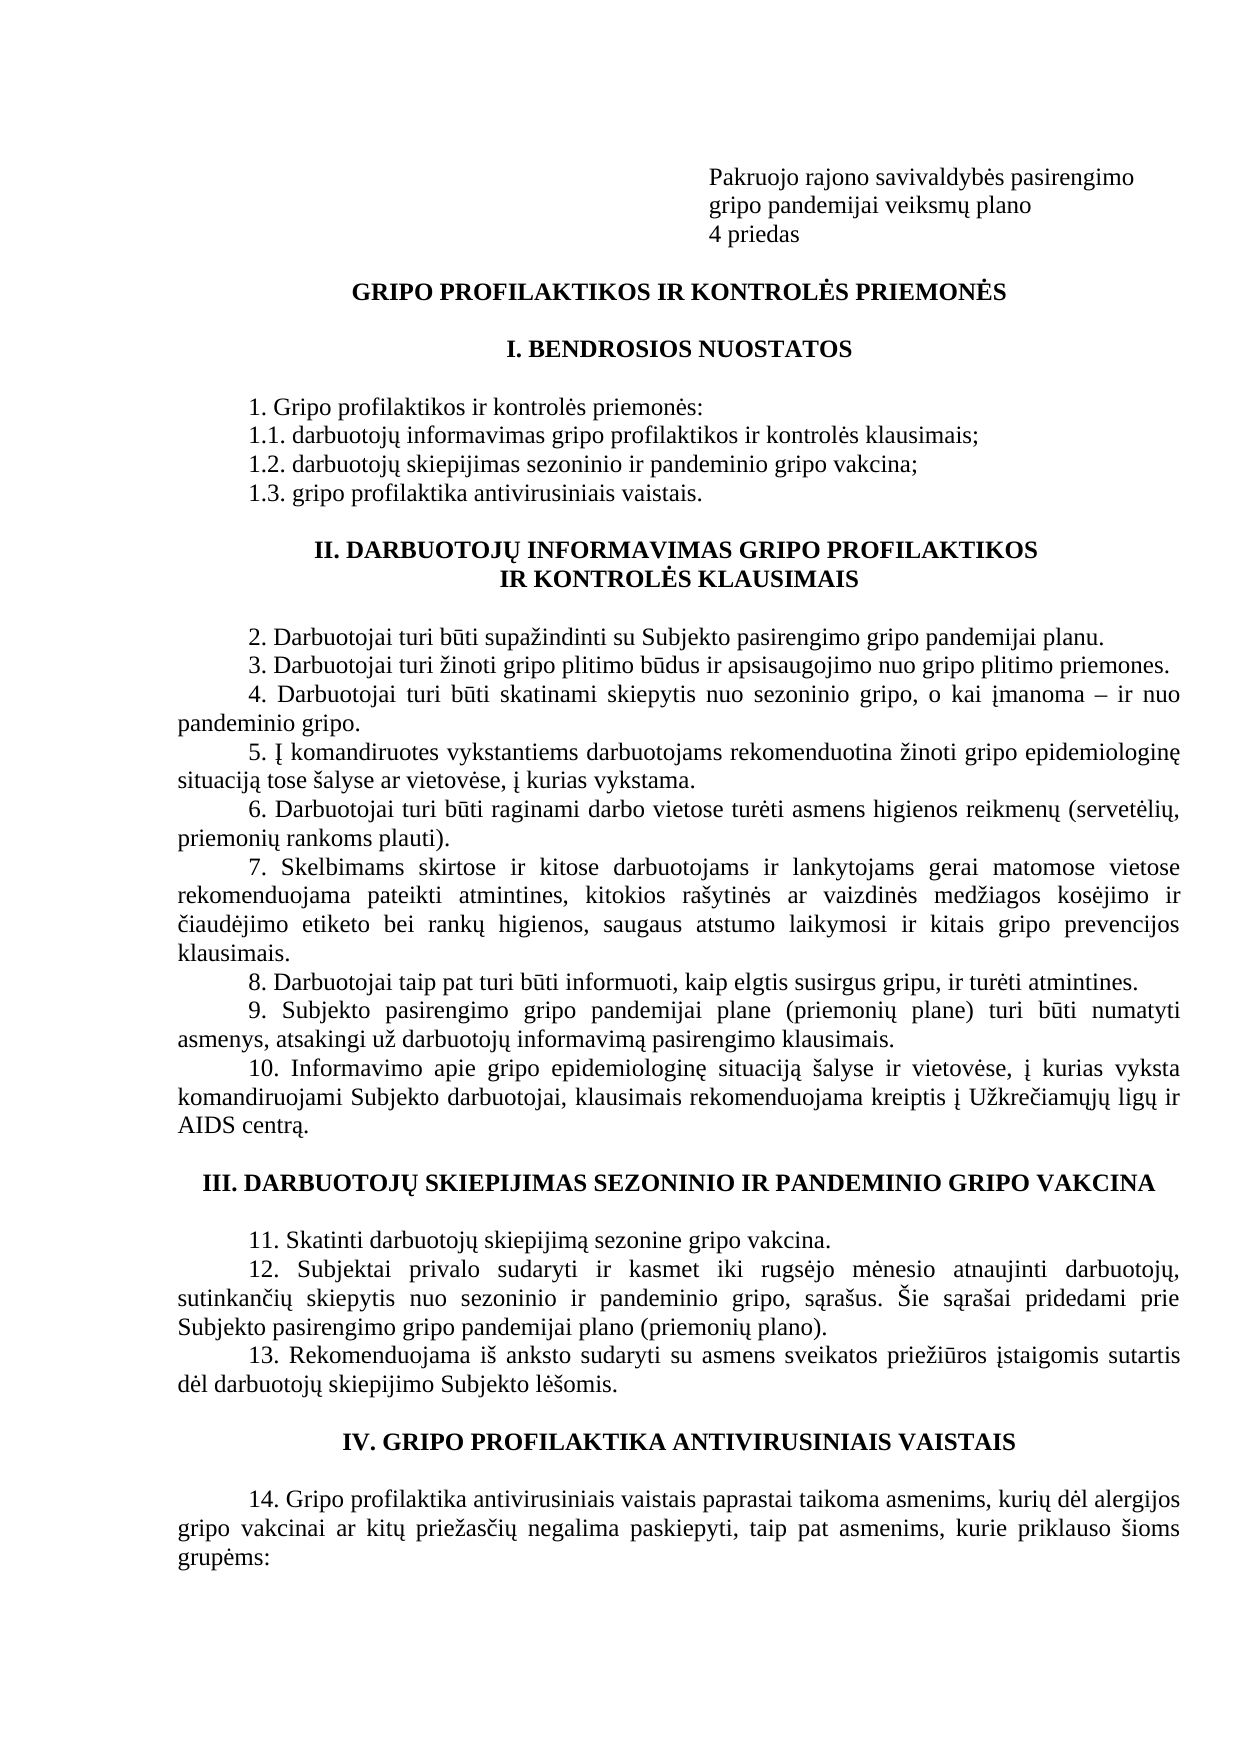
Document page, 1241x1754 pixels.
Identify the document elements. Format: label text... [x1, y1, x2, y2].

text GRIPO PROFILAKTIKOS IR KONTROLĖS PRIEMONĖS [177, 277, 1181, 305]
text 3. Darbuotojai turi žinoti gripo plitimo būdus ir apsisaugojimo nuo gripo plitimo priemones. [177, 650, 1181, 679]
text IV. GRIPO PROFILAKTIKA ANTIVIRUSINIAIS VAISTAIS [177, 1427, 1181, 1455]
text III. DARBUOTOJŲ SKIEPIJIMAS SEZONINIO IR PANDEMINIO GRIPO VAKCINA [177, 1168, 1181, 1197]
text 1.2. darbuotojų skiepijimas sezoninio ir pandeminio gripo vakcina; [177, 449, 1181, 478]
text 8. Darbuotojai taip pat turi būti informuoti, kaip elgtis susirgus gripu, ir turėti atmintines. [177, 967, 1181, 995]
text 1.3. gripo profilaktika antivirusiniais vaistais. [177, 478, 1181, 507]
text 6. Darbuotojai turi būti raginami darbo vietose turėti asmens higienos reikmenų (servetėlių, priemonių rankoms plauti). [177, 794, 1181, 852]
text 1. Gripo profilaktikos ir kontrolės priemonės: [177, 392, 1181, 420]
text 14. Gripo profilaktika antivirusiniais vaistais paprastai taikoma asmenims, kurių dėl alergijos gripo vakcinai ar kitų priežasčių negalima paskiepyti, taip pat asmenims, kurie priklauso šioms grupėms: [177, 1484, 1181, 1570]
text 7. Skelbimams skirtose ir kitose darbuotojams ir lankytojams gerai matomose vietose rekomenduojama pateikti atmintines, kitokios rašytinės ar vaizdinės medžiagos kosėjimo ir čiaudėjimo etiketo bei rankų higienos, saugaus atstumo laikymosi ir kitais gripo prevencijos klausimais. [177, 852, 1181, 967]
text 1.1. darbuotojų informavimas gripo profilaktikos ir kontrolės klausimais; [177, 420, 1181, 449]
text gripo pandemijai veiksmų plano [177, 190, 1181, 219]
text 13. Rekomenduojama iš anksto sudaryti su asmens sveikatos priežiūros įstaigomis sutartis dėl darbuotojų skiepijimo Subjekto lėšomis. [177, 1340, 1181, 1398]
text 9. Subjekto pasirengimo gripo pandemijai plane (priemonių plane) turi būti numatyti asmenys, atsakingi už darbuotojų informavimą pasirengimo klausimais. [177, 995, 1181, 1053]
text 11. Skatinti darbuotojų skiepijimą sezonine gripo vakcina. [177, 1225, 1181, 1254]
text I. BENDROSIOS NUOSTATOS [177, 334, 1181, 363]
text Pakruojo rajono savivaldybės pasirengimo [177, 162, 1181, 190]
text 5. Į komandiruotes vykstantiems darbuotojams rekomenduotina žinoti gripo epidemiologinę situaciją tose šalyse ar vietovėse, į kurias vykstama. [177, 737, 1181, 794]
text 10. Informavimo apie gripo epidemiologinę situaciją šalyse ir vietovėse, į kurias vyksta komandiruojami Subjekto darbuotojai, klausimais rekomenduojama kreiptis į Užkrečiamųjų ligų ir AIDS centrą. [177, 1053, 1181, 1139]
text IR KONTROLĖS KLAUSIMAIS [177, 564, 1181, 593]
text 4. Darbuotojai turi būti skatinami skiepytis nuo sezoninio gripo, o kai įmanoma – ir nuo pandeminio gripo. [177, 679, 1181, 737]
text 4 priedas [177, 219, 1181, 248]
text II. DARBUOTOJŲ INFORMAVIMAS GRIPO PROFILAKTIKOS [177, 535, 1181, 564]
text 12. Subjektai privalo sudaryti ir kasmet iki rugsėjo mėnesio atnaujinti darbuotojų, sutinkančių skiepytis nuo sezoninio ir pandeminio gripo, sąrašus. Šie sąrašai pridedami prie Subjekto pasirengimo gripo pandemijai plano (priemonių plano). [177, 1254, 1181, 1340]
text 2. Darbuotojai turi būti supažindinti su Subjekto pasirengimo gripo pandemijai planu. [177, 622, 1181, 650]
